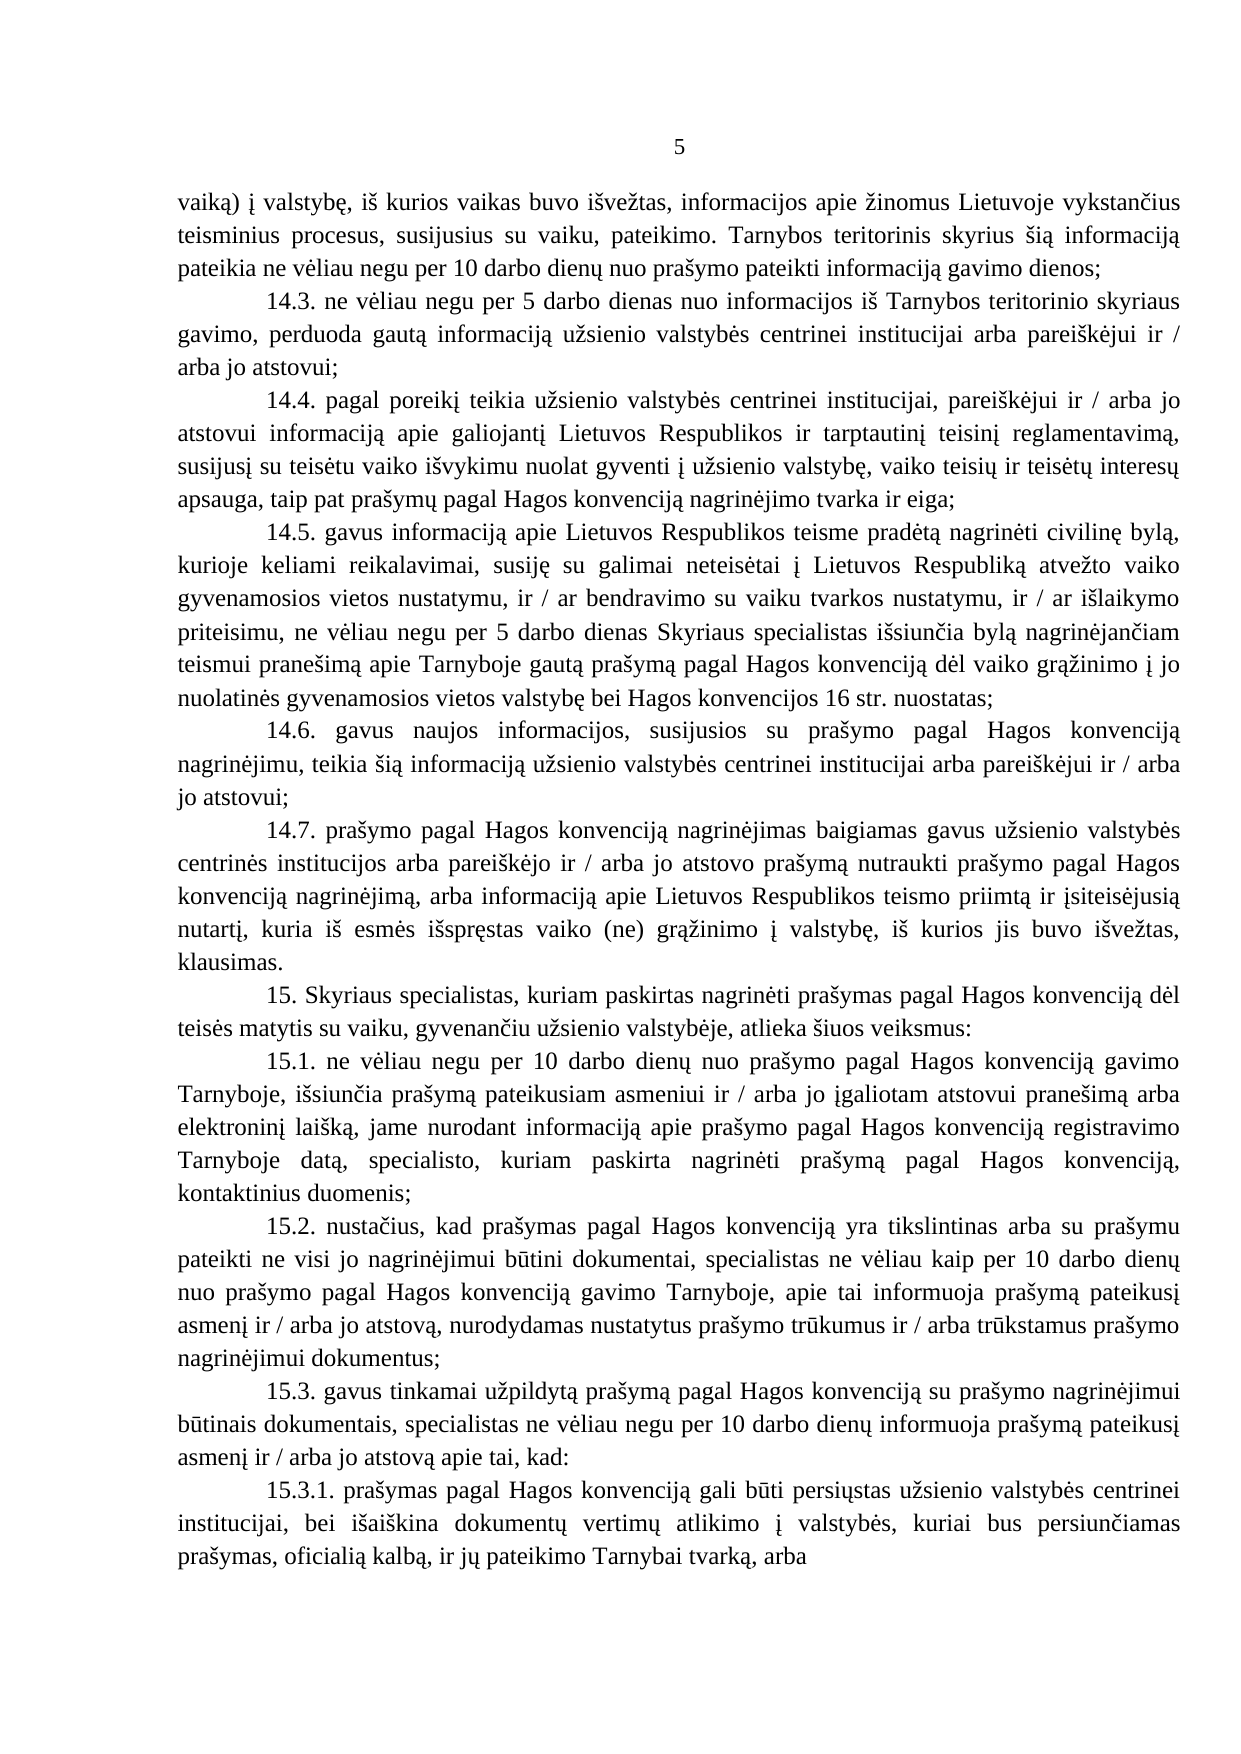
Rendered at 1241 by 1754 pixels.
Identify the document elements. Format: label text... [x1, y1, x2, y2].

text 15.3. gavus tinkamai užpildytą prašymą pagal Hagos konvenciją su prašymo nagrinėjimui būtinais dokumentais, specialistas ne vėliau negu per 10 darbo dienų informuoja prašymą pateikusį asmenį ir / arba jo atstovą apie tai, kad: [177, 1376, 1181, 1471]
text 14.7. prašymo pagal Hagos konvenciją nagrinėjimas baigiamas gavus užsienio valstybės centrinės institucijos arba pareiškėjo ir / arba jo atstovo prašymą nutraukti prašymo pagal Hagos konvenciją nagrinėjimą, arba informaciją apie Lietuvos Respublikos teismo priimtą ir įsiteisėjusią nutartį, kuria iš esmės išspręstas vaiko (ne) grąžinimo į valstybę, iš kurios jis buvo išvežtas, klausimas. [177, 815, 1181, 976]
text 15.3.1. prašymas pagal Hagos konvenciją gali būti persiųstas užsienio valstybės centrinei institucijai, bei išaiškina dokumentų vertimų atlikimo į valstybės, kuriai bus persiunčiamas prašymas, oficialią kalbą, ir jų pateikimo Tarnybai tvarką, arba [177, 1475, 1181, 1570]
text 14.3. ne vėliau negu per 5 darbo dienas nuo informacijos iš Tarnybos teritorinio skyriaus gavimo, perduoda gautą informaciją užsienio valstybės centrinei institucijai arba pareiškėjui ir / arba jo atstovui; [177, 286, 1181, 381]
text 15.1. ne vėliau negu per 10 darbo dienų nuo prašymo pagal Hagos konvenciją gavimo Tarnyboje, išsiunčia prašymą pateikusiam asmeniui ir / arba jo įgaliotam atstovui pranešimą arba elektroninį laišką, jame nurodant informaciją apie prašymo pagal Hagos konvenciją registravimo Tarnyboje datą, specialisto, kuriam paskirta nagrinėti prašymą pagal Hagos konvenciją, kontaktinius duomenis; [177, 1046, 1181, 1207]
text 14.4. pagal poreikį teikia užsienio valstybės centrinei institucijai, pareiškėjui ir / arba jo atstovui informaciją apie galiojantį Lietuvos Respublikos ir tarptautinį teisinį reglamentavimą, susijusį su teisėtu vaiko išvykimu nuolat gyventi į užsienio valstybę, vaiko teisių ir teisėtų interesų apsauga, taip pat prašymų pagal Hagos konvenciją nagrinėjimo tvarka ir eiga; [177, 385, 1181, 513]
text 15. Skyriaus specialistas, kuriam paskirtas nagrinėti prašymas pagal Hagos konvenciją dėl teisės matytis su vaiku, gyvenančiu užsienio valstybėje, atlieka šiuos veiksmus: [177, 980, 1181, 1042]
text 15.2. nustačius, kad prašymas pagal Hagos konvenciją yra tikslintinas arba su prašymu pateikti ne visi jo nagrinėjimui būtini dokumentai, specialistas ne vėliau kaip per 10 darbo dienų nuo prašymo pagal Hagos konvenciją gavimo Tarnyboje, apie tai informuoja prašymą pateikusį asmenį ir / arba jo atstovą, nurodydamas nustatytus prašymo trūkumus ir / arba trūkstamus prašymo nagrinėjimui dokumentus; [177, 1211, 1181, 1372]
text 14.5. gavus informaciją apie Lietuvos Respublikos teisme pradėtą nagrinėti civilinę bylą, kurioje keliami reikalavimai, susiję su galimai neteisėtai į Lietuvos Respubliką atvežto vaiko gyvenamosios vietos nustatymu, ir / ar bendravimo su vaiku tvarkos nustatymu, ir / ar išlaikymo priteisimu, ne vėliau negu per 5 darbo dienas Skyriaus specialistas išsiunčia bylą nagrinėjančiam teismui pranešimą apie Tarnyboje gautą prašymą pagal Hagos konvenciją dėl vaiko grąžinimo į jo nuolatinės gyvenamosios vietos valstybę bei Hagos konvencijos 16 str. nuostatas; [177, 517, 1181, 711]
text 14.6. gavus naujos informacijos, susijusios su prašymo pagal Hagos konvenciją nagrinėjimu, teikia šią informaciją užsienio valstybės centrinei institucijai arba pareiškėjui ir / arba jo atstovui; [177, 716, 1181, 810]
text vaiką) į valstybę, iš kurios vaikas buvo išvežtas, informacijos apie žinomus Lietuvoje vykstančius teisminius procesus, susijusius su vaiku, pateikimo. Tarnybos teritorinis skyrius šią informaciją pateikia ne vėliau negu per 10 darbo dienų nuo prašymo pateikti informaciją gavimo dienos; [177, 187, 1181, 282]
